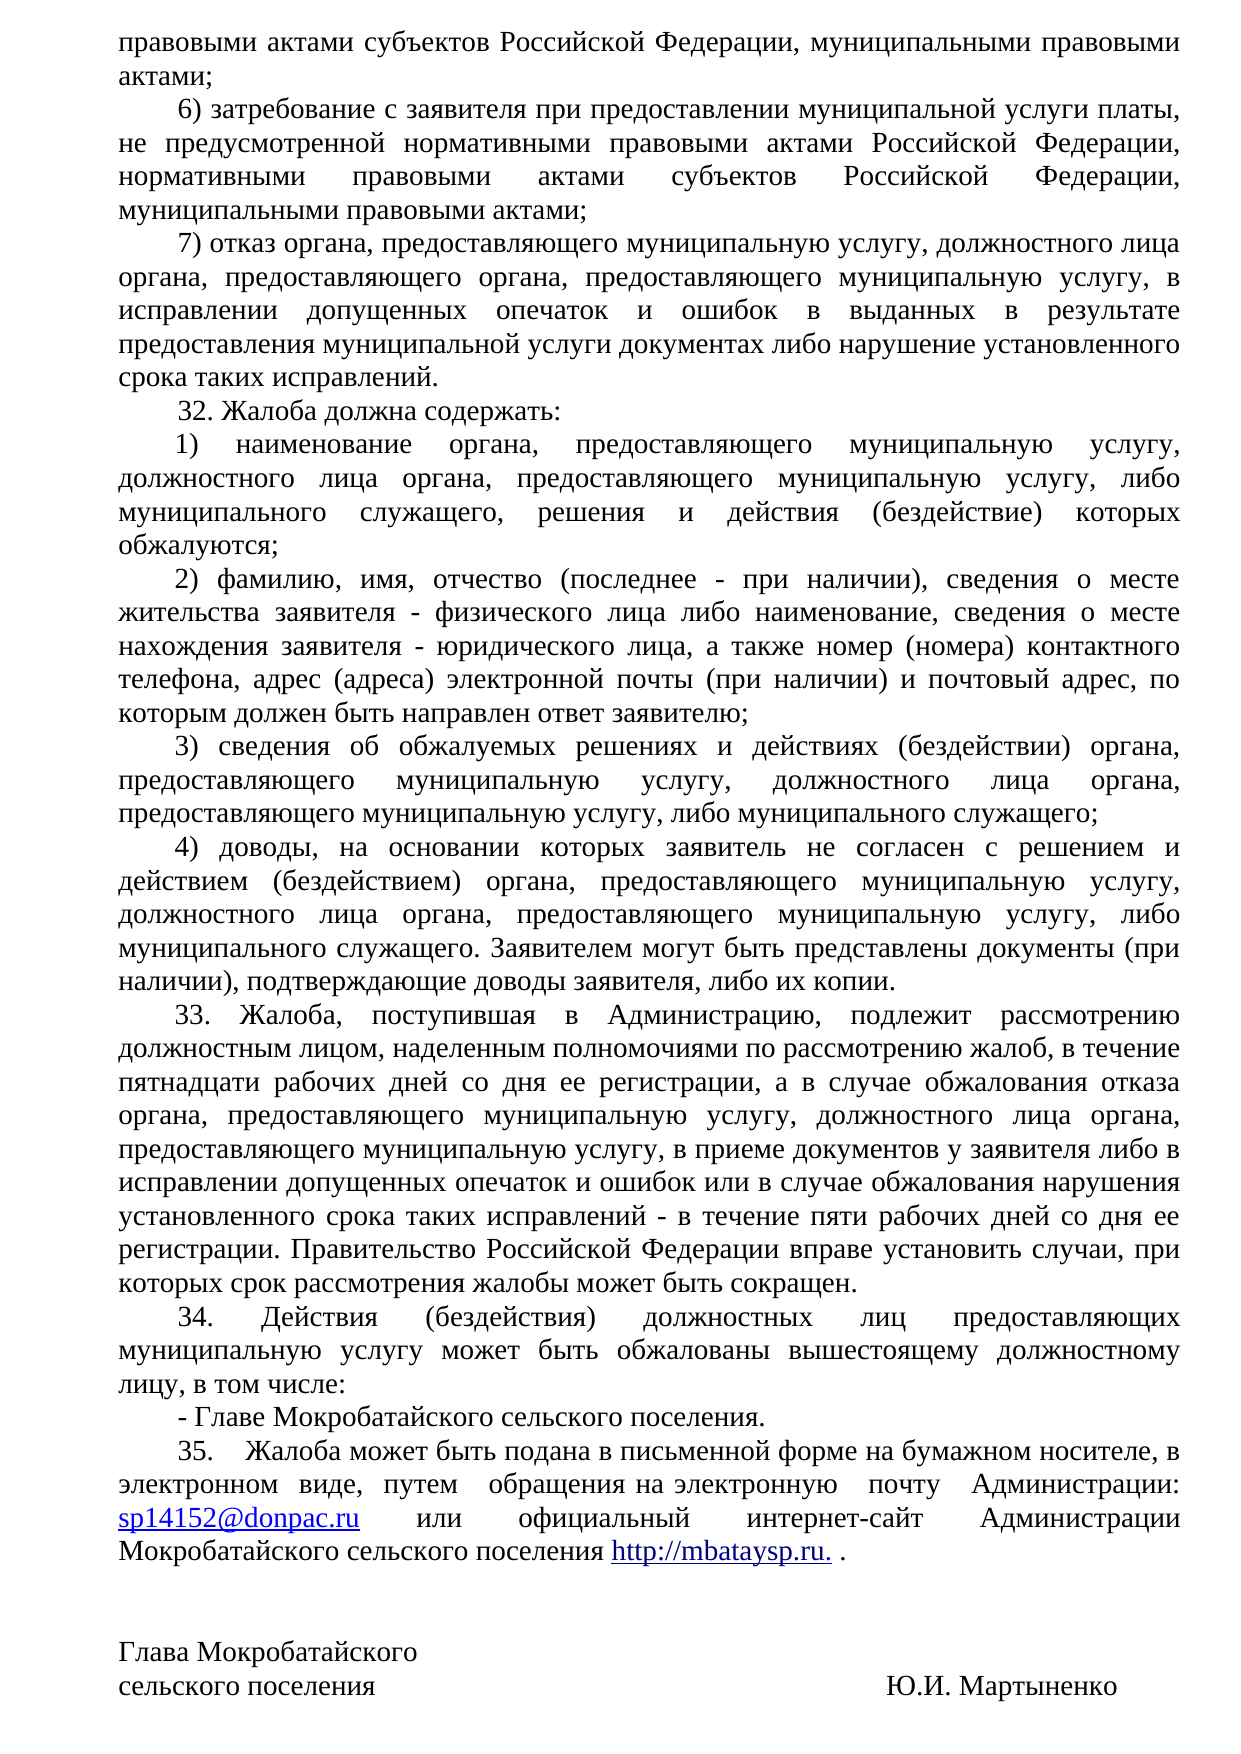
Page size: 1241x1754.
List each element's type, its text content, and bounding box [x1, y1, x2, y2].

text 1) наименование органа, предоставляющего муниципальную услугу, должностного лица органа, предоставляющего муниципальную услугу, либо муниципального служащего, решения и действия (бездействие) которых обжалуются; [118, 427, 1181, 561]
text - Главе Мокробатайского сельского поселения. [118, 1399, 1181, 1433]
text 2) фамилию, имя, отчество (последнее - при наличии), сведения о месте жительства заявителя - физического лица либо наименование, сведения о месте нахождения заявителя - юридического лица, а также номер (номера) контактного телефона, адрес (адреса) электронной почты (при наличии) и почтовый адрес, по которым должен быть направлен ответ заявителю; [118, 561, 1181, 728]
text 35. Жалоба может быть подана в письменной форме на бумажном носителе, в электронном виде, путем обращения на электронную почту Администрации: sp14152@donpac.ru или официальный интернет-сайт Администрации Мокробатайского сельского поселения http://mbataysp.ru. . [118, 1433, 1181, 1567]
text 6) затребование с заявителя при предоставлении муниципальной услуги платы, не предусмотренной нормативными правовыми актами Российской Федерации, нормативными правовыми актами субъектов Российской Федерации, муниципальными правовыми актами; [118, 91, 1181, 225]
text Глава Мокробатайского [118, 1634, 1181, 1668]
text 7) отказ органа, предоставляющего муниципальную услугу, должностного лица органа, предоставляющего органа, предоставляющего муниципальную услугу, в исправлении допущенных опечаток и ошибок в выданных в результате предоставления муниципальной услуги документах либо нарушение установленного срока таких исправлений. [118, 225, 1181, 393]
text 33. Жалоба, поступившая в Администрацию, подлежит рассмотрению должностным лицом, наделенным полномочиями по рассмотрению жалоб, в течение пятнадцати рабочих дней со дня ее регистрации, а в случае обжалования отказа органа, предоставляющего муниципальную услугу, должностного лица органа, предоставляющего муниципальную услугу, в приеме документов у заявителя либо в исправлении допущенных опечаток и ошибок или в случае обжалования нарушения установленного срока таких исправлений - в течение пяти рабочих дней со дня ее регистрации. Правительство Российской Федерации вправе установить случаи, при которых срок рассмотрения жалобы может быть сокращен. [118, 997, 1181, 1299]
text 32. Жалоба должна содержать: [118, 393, 1181, 427]
text 34. Действия (бездействия) должностных лиц предоставляющих муниципальную услугу может быть обжалованы вышестоящему должностному лицу, в том числе: [118, 1299, 1181, 1399]
text 3) сведения об обжалуемых решениях и действиях (бездействии) органа, предоставляющего муниципальную услугу, должностного лица органа, предоставляющего муниципальную услугу, либо муниципального служащего; [118, 728, 1181, 829]
text правовыми актами субъектов Российской Федерации, муниципальными правовыми актами; [118, 24, 1181, 91]
text сельского поселения Ю.И. Мартыненко [118, 1668, 1181, 1701]
text 4) доводы, на основании которых заявитель не согласен с решением и действием (бездействием) органа, предоставляющего муниципальную услугу, должностного лица органа, предоставляющего муниципальную услугу, либо муниципального служащего. Заявителем могут быть представлены документы (при наличии), подтверждающие доводы заявителя, либо их копии. [118, 829, 1181, 997]
